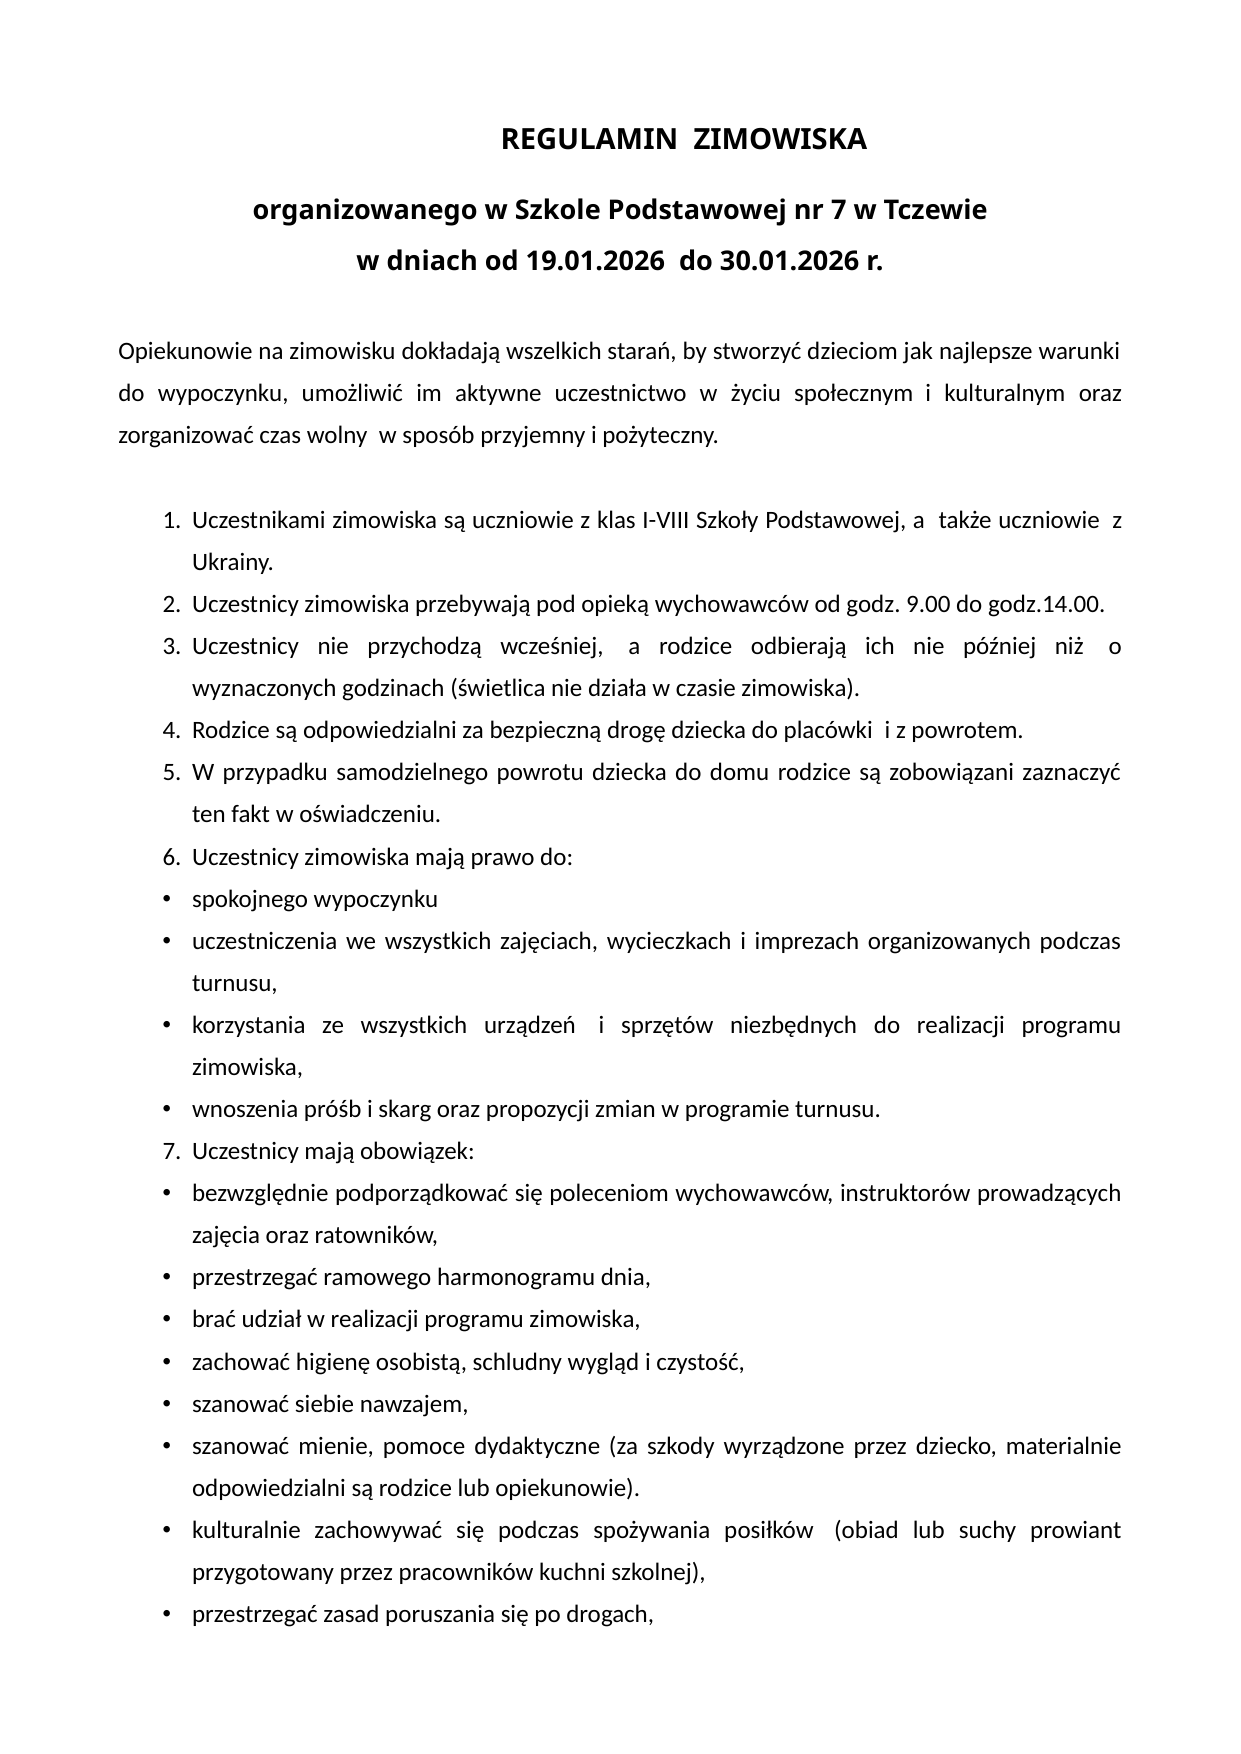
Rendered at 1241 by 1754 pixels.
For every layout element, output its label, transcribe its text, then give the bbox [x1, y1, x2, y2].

list przestrzegać zasad poruszania się po drogach, [162, 1598, 1122, 1629]
list Uczestnicy nie przychodzą wcześniej, a rodzice odbierają ich nie później niż o wyznaczonych godzinach (świetlica nie działa w czasie zimowiska). [162, 630, 1122, 703]
list bezwzględnie podporządkować się poleceniom wychowawców, instruktorów prowadzących zajęcia oraz ratowników, [162, 1177, 1122, 1250]
list kulturalnie zachowywać się podczas spożywania posiłków (obiad lub suchy prowiant przygotowany przez pracowników kuchni szkolnej), [162, 1514, 1122, 1587]
list Uczestnicy zimowiska mają prawo do: [162, 841, 1122, 871]
list W przypadku samodzielnego powrotu dziecka do domu rodzice są zobowiązani zaznaczyć ten fakt w oświadczeniu. [162, 757, 1122, 829]
list zachować higienę osobistą, schludny wygląd i czystość, [162, 1346, 1122, 1376]
text Opiekunowie na zimowisku dokładają wszelkich starań, by stworzyć dzieciom jak najlepsze warunki do wypoczynku, umożliwić im aktywne uczestnictwo w życiu społecznym i kulturalnym oraz zorganizować czas wolny w sposób przyjemny i pożyteczny. [118, 335, 1122, 449]
list szanować siebie nawzajem, [162, 1388, 1122, 1418]
list brać udział w realizacji programu zimowiska, [162, 1304, 1122, 1334]
list Uczestnicy zimowiska przebywają pod opieką wychowawców od godz. 9.00 do godz.14.00. [162, 588, 1122, 619]
text REGULAMIN ZIMOWISKA [118, 118, 1122, 158]
list Uczestnikami zimowiska są uczniowie z klas I-VIII Szkoły Podstawowej, a także uczniowie z Ukrainy. [162, 504, 1122, 577]
text organizowanego w Szkole Podstawowej nr 7 w Tczewie [118, 190, 1122, 227]
text w dniach od 19.01.2026 do 30.01.2026 r. [118, 241, 1122, 278]
list Uczestnicy mają obowiązek: [162, 1135, 1122, 1166]
list szanować mienie, pomoce dydaktyczne (za szkody wyrządzone przez dziecko, materialnie odpowiedzialni są rodzice lub opiekunowie). [162, 1430, 1122, 1502]
list korzystania ze wszystkich urządzeń i sprzętów niezbędnych do realizacji programu zimowiska, [162, 1009, 1122, 1082]
list przestrzegać ramowego harmonogramu dnia, [162, 1262, 1122, 1292]
list Rodzice są odpowiedzialni za bezpieczną drogę dziecka do placówki i z powrotem. [162, 714, 1122, 745]
list spokojnego wypoczynku [162, 883, 1122, 913]
list uczestniczenia we wszystkich zajęciach, wycieczkach i imprezach organizowanych podczas turnusu, [162, 925, 1122, 997]
list wnoszenia próśb i skarg oraz propozycji zmian w programie turnusu. [162, 1093, 1122, 1124]
